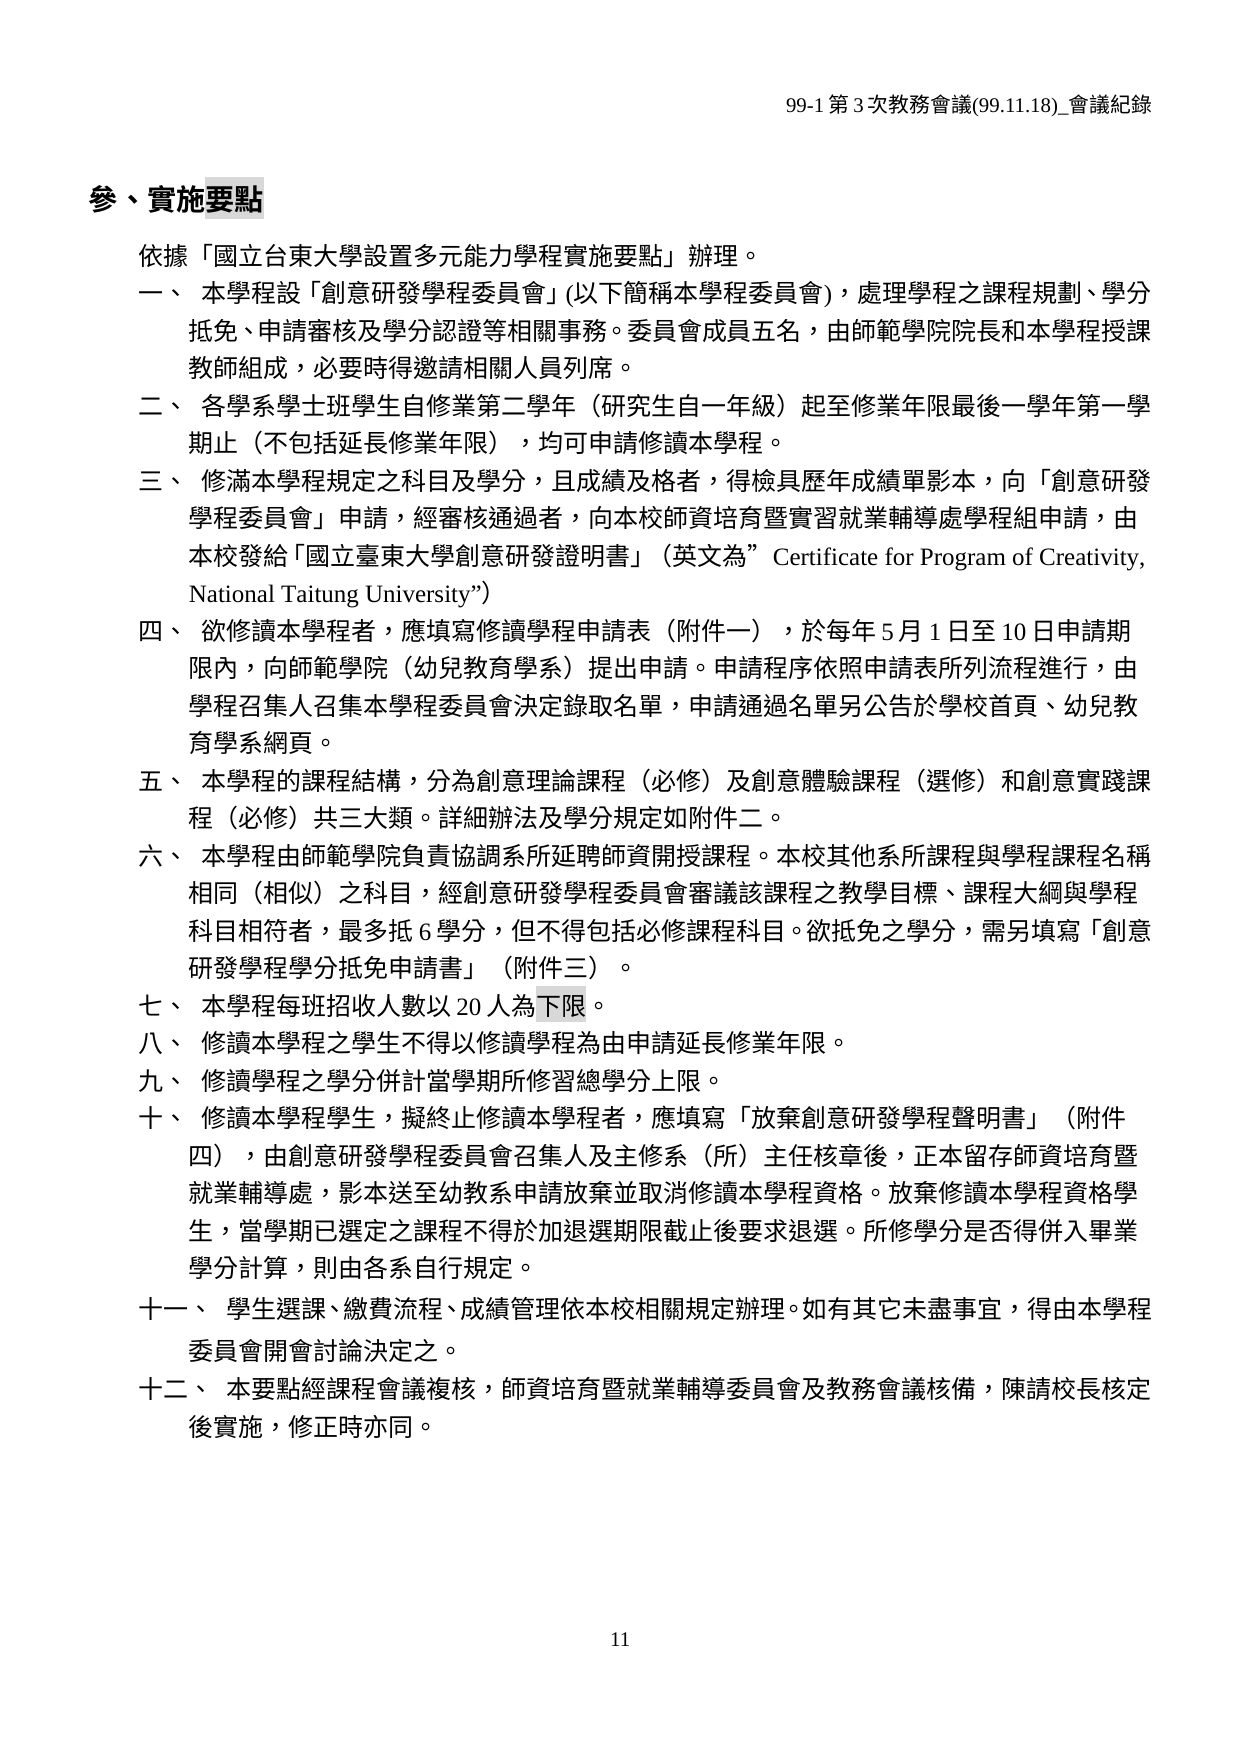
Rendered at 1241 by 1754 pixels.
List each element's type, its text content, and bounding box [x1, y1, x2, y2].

list 學生選課、繳費流程、成績管理依本校相關規定辦理。如有其它未盡事宜，得由本學程委員會開會討論決定之。 [139, 1286, 1152, 1369]
list 修讀本學程學生，擬終止修讀本學程者，應填寫「放棄創意研發學程聲明書」（附件四），由創意研發學程委員會召集人及主修系（所）主任核章後，正本留存師資培育暨就業輔導處，影本送至幼教系申請放棄並取消修讀本學程資格。放棄修讀本學程資格學生，當學期已選定之課程不得於加退選期限截止後要求退選。所修學分是否得併入畢業學分計算，則由各系自行規定。 [139, 1098, 1152, 1286]
list 欲修讀本學程者，應填寫修讀學程申請表（附件一），於每年5月1日至10日申請期限內，向師範學院（幼兒教育學系）提出申請。申請程序依照申請表所列流程進行，由學程召集人召集本學程委員會決定錄取名單，申請通過名單另公告於學校首頁、幼兒教育學系網頁。 [139, 611, 1152, 761]
list 各學系學士班學生自修業第二學年（研究生自一年級）起至修業年限最後一學年第一學期止（不包括延長修業年限），均可申請修讀本學程。 [139, 386, 1152, 461]
list 本學程由師範學院負責協調系所延聘師資開授課程。本校其他系所課程與學程課程名稱相同（相似）之科目，經創意研發學程委員會審議該課程之教學目標、課程大綱與學程科目相符者，最多抵6學分，但不得包括必修課程科目。欲抵免之學分，需另填寫「創意研發學程學分抵免申請書」（附件三）。 [139, 836, 1152, 986]
text 參、實施要點 [89, 161, 1152, 236]
list 本學程設「創意研發學程委員會」(以下簡稱本學程委員會)，處理學程之課程規劃、學分抵免、申請審核及學分認證等相關事務。委員會成員五名，由師範學院院長和本學程授課教師組成，必要時得邀請相關人員列席。 [139, 273, 1152, 386]
list 修讀本學程之學生不得以修讀學程為由申請延長修業年限。 [139, 1023, 1152, 1061]
list 修讀學程之學分併計當學期所修習總學分上限。 [139, 1061, 1152, 1098]
text 依據「國立台東大學設置多元能力學程實施要點」辦理。 [139, 236, 1152, 273]
list 本學程的課程結構，分為創意理論課程（必修）及創意體驗課程（選修）和創意實踐課程（必修）共三大類。詳細辦法及學分規定如附件二。 [139, 761, 1152, 836]
list 本學程每班招收人數以20人為下限。 [139, 986, 1152, 1023]
list 本要點經課程會議複核，師資培育暨就業輔導委員會及教務會議核備，陳請校長核定後實施，修正時亦同。 [139, 1369, 1152, 1444]
list 修滿本學程規定之科目及學分，且成績及格者，得檢具歷年成績單影本，向「創意研發學程委員會」申請，經審核通過者，向本校師資培育暨實習就業輔導處學程組申請，由本校發給「國立臺東大學創意研發證明書」（英文為”Certificate for Program of Creativity, National Taitung University”） [139, 461, 1152, 611]
